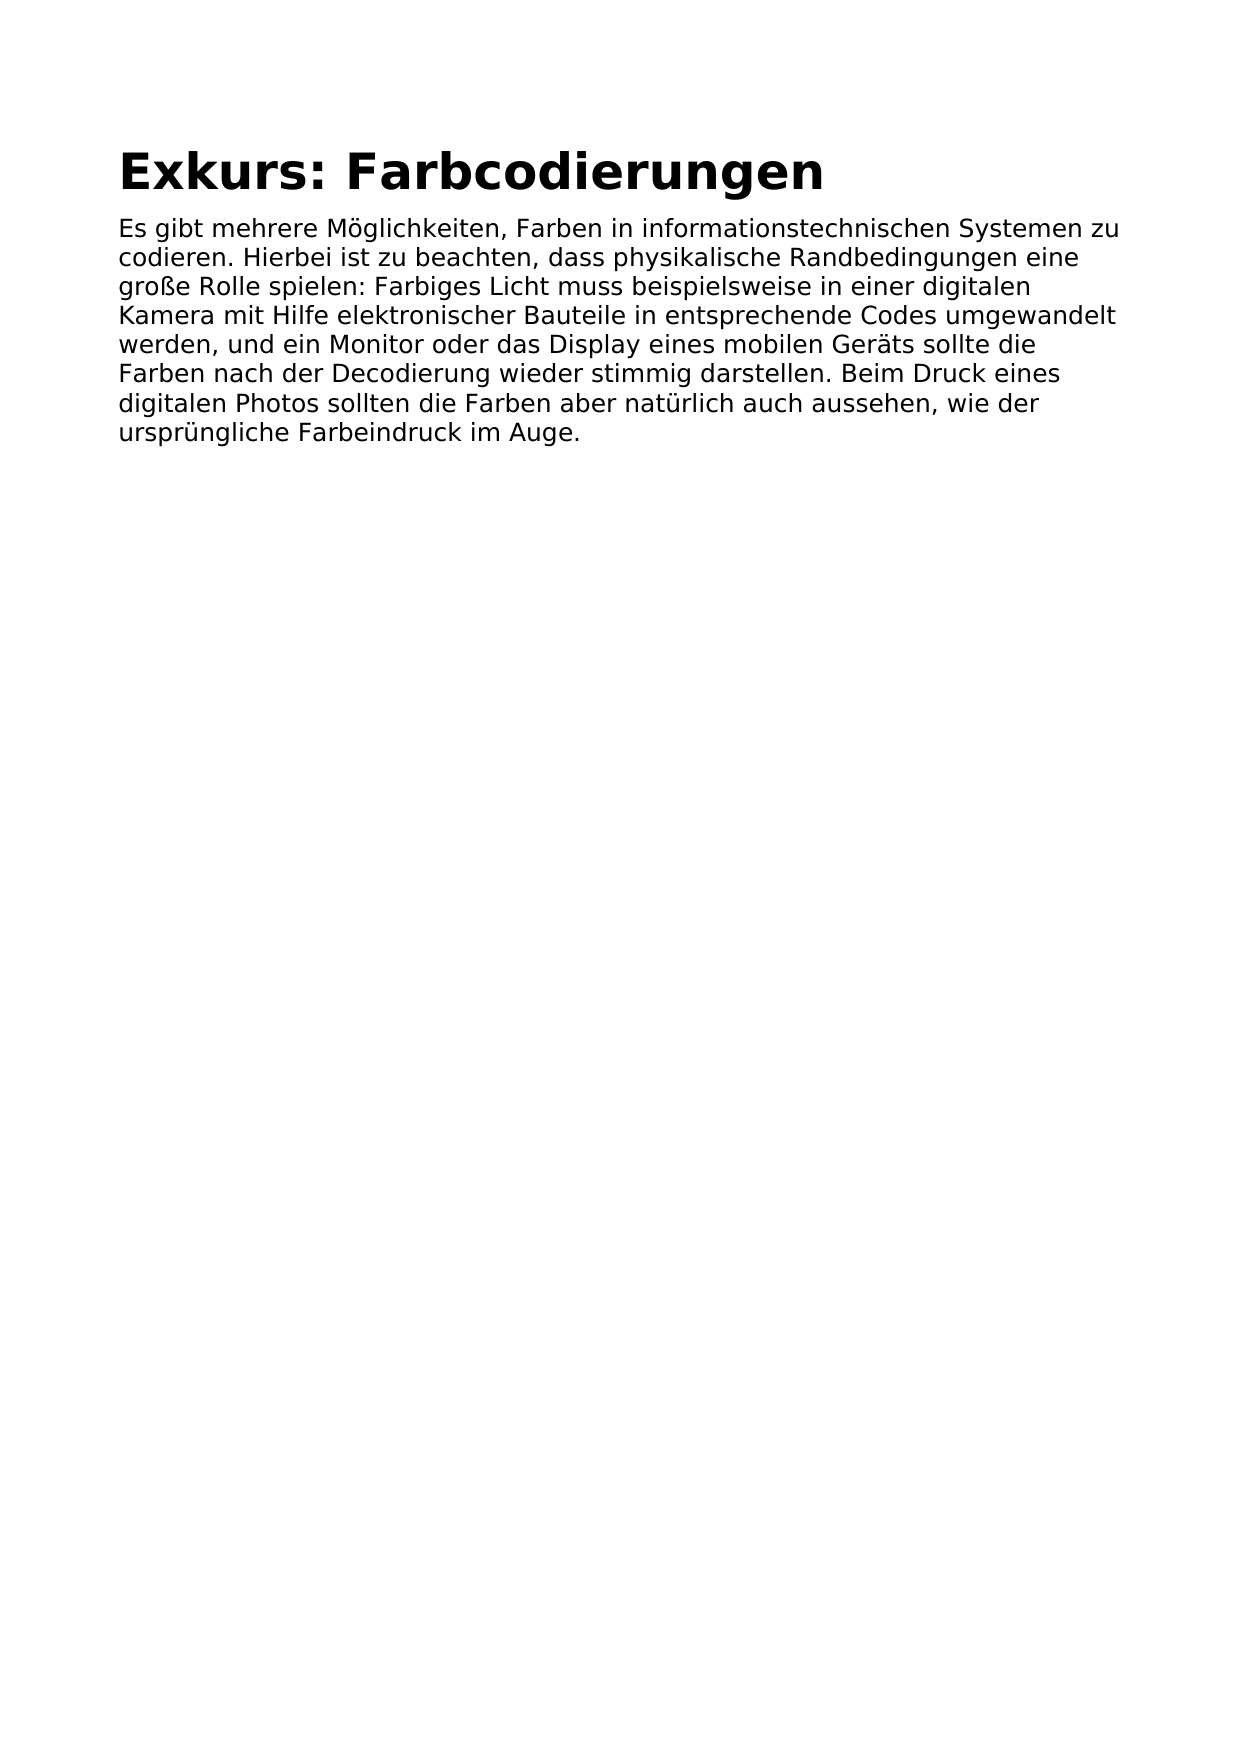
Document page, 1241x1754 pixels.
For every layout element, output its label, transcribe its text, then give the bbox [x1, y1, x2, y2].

text Es gibt mehrere Möglichkeiten, Farben in informationstechnischen Systemen zu codieren. Hierbei ist zu beachten, dass physikalische Randbedingungen eine große Rolle spielen: Farbiges Licht muss beispielsweise in einer digitalen Kamera mit Hilfe elektronischer Bauteile in entsprechende Codes umgewandelt werden, und ein Monitor oder das Display eines mobilen Geräts sollte die Farben nach der Decodierung wieder stimmig darstellen. Beim Druck eines digitalen Photos sollten die Farben aber natürlich auch aussehen, wie der ursprüngliche Farbeindruck im Auge. [118, 214, 1122, 447]
subtitle Exkurs: Farbcodierungen [118, 143, 1122, 201]
